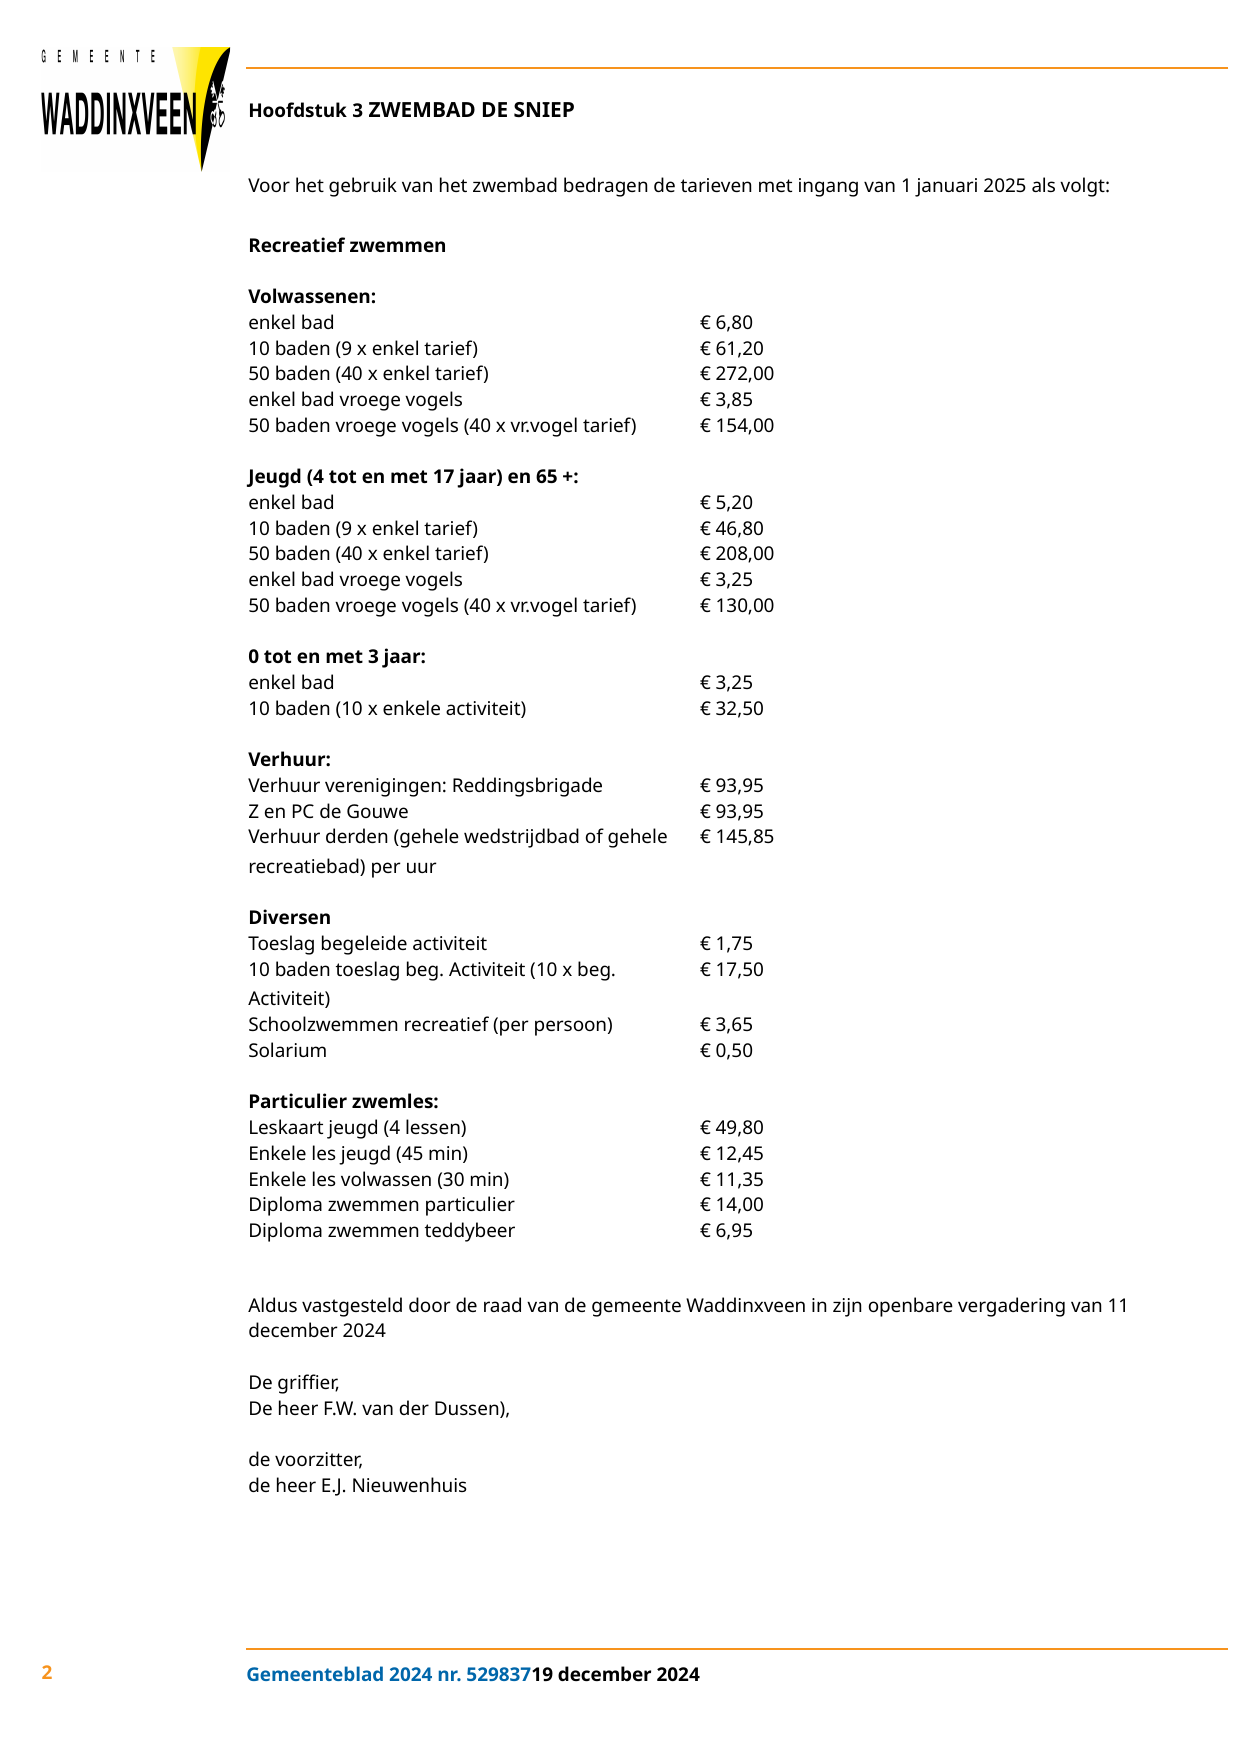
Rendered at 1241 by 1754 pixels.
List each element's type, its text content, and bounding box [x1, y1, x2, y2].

table_cell Verhuur derden (gehele wedstrijdbad of gehele recreatiebad) per uur [248, 824, 700, 879]
table_cell € 130,00 [700, 592, 1152, 618]
table_cell enkel bad [248, 309, 700, 335]
table_cell [248, 438, 1152, 463]
text Hoofdstuk 3 ZWEMBAD DE SNIEP [248, 95, 1152, 123]
table_cell Schoolzwemmen recreatief (per persoon) [248, 1011, 700, 1037]
table_cell € 145,85 [700, 824, 1152, 879]
text de heer E.J. Nieuwenhuis [248, 1472, 1152, 1498]
table_cell € 272,00 [700, 360, 1152, 386]
text De griffier, [248, 1369, 1152, 1395]
text Aldus vastgesteld door de raad van de gemeente Waddinxveen in zijn openbare vergadering van 11 december 2024 [248, 1292, 1152, 1343]
table_cell Particulier zwemles: [248, 1089, 1152, 1114]
table_cell € 3,25 [700, 669, 1152, 695]
table_cell enkel bad vroege vogels [248, 566, 700, 592]
table_cell Enkele les volwassen (30 min) [248, 1166, 700, 1191]
table_cell € 12,45 [700, 1140, 1152, 1166]
table_cell Diploma zwemmen particulier [248, 1191, 700, 1217]
table_cell Leskaart jeugd (4 lessen) [248, 1114, 700, 1140]
table_cell € 3,85 [700, 386, 1152, 412]
table_cell Solarium [248, 1037, 700, 1063]
text Voor het gebruik van het zwembad bedragen de tarieven met ingang van 1 januari 2025 als volgt: [248, 172, 1152, 198]
table_cell [248, 1063, 1152, 1088]
table_cell 0 tot en met 3 jaar: [248, 644, 1152, 669]
table_cell Diploma zwemmen teddybeer [248, 1217, 700, 1243]
table_cell 50 baden (40 x enkel tarief) [248, 360, 700, 386]
table_cell € 49,80 [700, 1114, 1152, 1140]
table_cell € 93,95 [700, 772, 1152, 798]
table_cell € 93,95 [700, 798, 1152, 823]
table_cell € 17,50 [700, 956, 1152, 1011]
table_cell enkel bad [248, 669, 700, 695]
table_cell Verhuur verenigingen: Reddingsbrigade [248, 772, 700, 798]
table_cell 50 baden (40 x enkel tarief) [248, 541, 700, 566]
table_cell € 32,50 [700, 695, 1152, 721]
text de voorzitter, [248, 1446, 1152, 1472]
picture [41, 47, 231, 172]
table_cell 10 baden toeslag beg. Activiteit (10 x beg. Activiteit) [248, 956, 700, 1011]
table_cell € 3,25 [700, 566, 1152, 592]
table_cell Enkele les jeugd (45 min) [248, 1140, 700, 1166]
table_cell € 11,35 [700, 1166, 1152, 1191]
table_cell Diversen [248, 905, 1152, 930]
table_cell [248, 258, 1152, 283]
table_cell € 46,80 [700, 515, 1152, 541]
table_cell 10 baden (10 x enkele activiteit) [248, 695, 700, 721]
table_cell € 154,00 [700, 412, 1152, 438]
table_cell 10 baden (9 x enkel tarief) [248, 515, 700, 541]
table_cell € 5,20 [700, 489, 1152, 515]
table_cell [248, 618, 1152, 643]
table_cell enkel bad [248, 489, 700, 515]
table_cell Z en PC de Gouwe [248, 798, 700, 823]
table_cell € 6,95 [700, 1217, 1152, 1243]
table_cell 50 baden vroege vogels (40 x vr.vogel tarief) [248, 412, 700, 438]
table_cell [248, 879, 1152, 904]
text De heer F.W. van der Dussen), [248, 1395, 1152, 1420]
table_cell enkel bad vroege vogels [248, 386, 700, 412]
table_cell Volwassenen: [248, 283, 1152, 309]
table_cell € 3,65 [700, 1011, 1152, 1037]
table_cell € 61,20 [700, 335, 1152, 360]
table_cell Jeugd (4 tot en met 17 jaar) en 65 +: [248, 463, 1152, 489]
table_cell 50 baden vroege vogels (40 x vr.vogel tarief) [248, 592, 700, 618]
table_cell € 6,80 [700, 309, 1152, 335]
table_cell € 208,00 [700, 541, 1152, 566]
table_cell € 14,00 [700, 1191, 1152, 1217]
table_cell € 1,75 [700, 930, 1152, 956]
table_cell [248, 721, 1152, 746]
table_cell Toeslag begeleide activiteit [248, 930, 700, 956]
table_cell € 0,50 [700, 1037, 1152, 1063]
table_cell 10 baden (9 x enkel tarief) [248, 335, 700, 360]
table_cell Verhuur: [248, 746, 1152, 772]
table_header Recreatief zwemmen [248, 232, 1152, 257]
